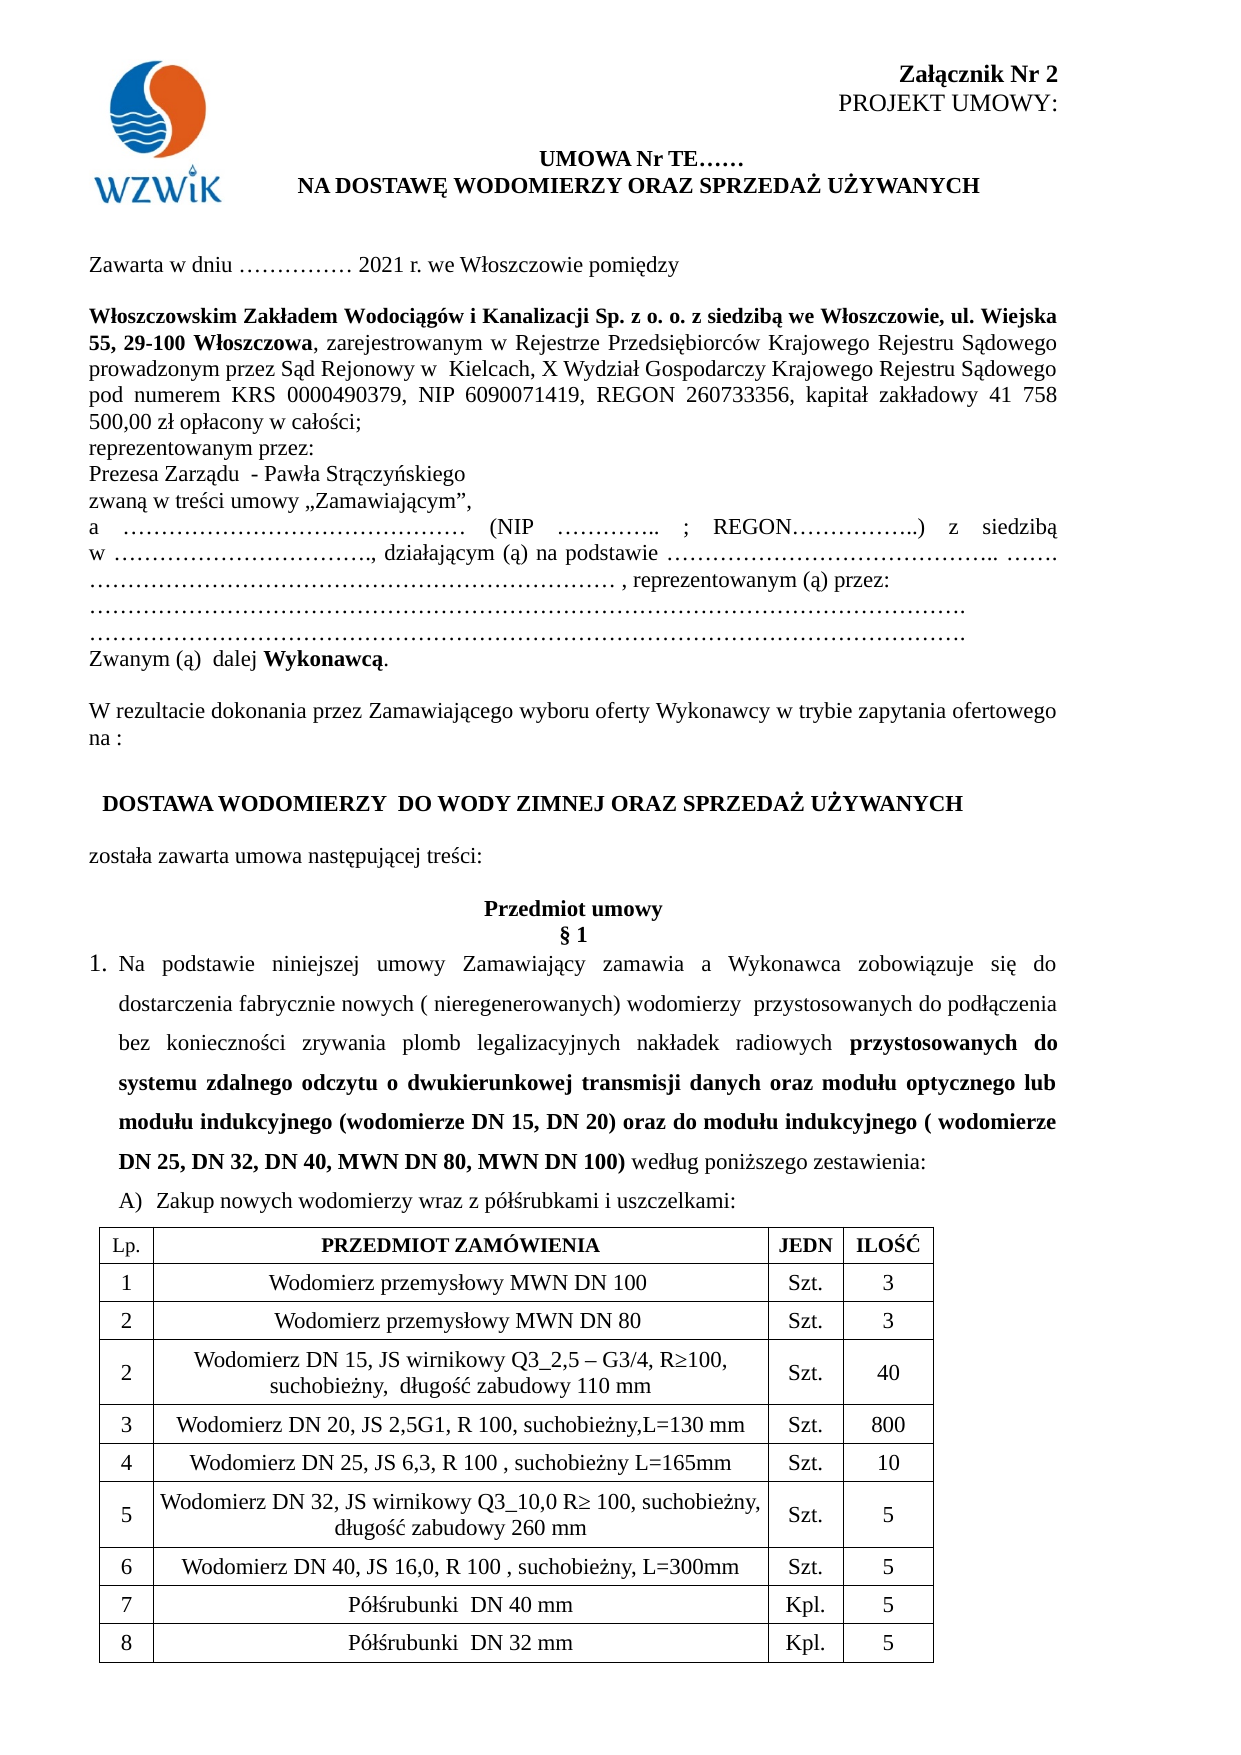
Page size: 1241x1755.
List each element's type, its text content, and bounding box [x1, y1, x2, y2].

table_cell Wodomierz przemysłowy MWN DN 100 [154, 1264, 768, 1301]
text PROJEKT UMOWY: [226, 88, 1058, 117]
table_cell Szt. [769, 1548, 843, 1585]
table_cell Wodomierz DN 32, JS wirnikowy Q3_10,0 R≥ 100, suchobieżny, długość zabudowy 260 mm [154, 1482, 768, 1546]
table_header JEDN [769, 1228, 843, 1263]
text UMOWA Nr TE…… [226, 145, 1058, 172]
table_cell Półśrubunki DN 32 mm [154, 1624, 768, 1661]
table_cell 3 [844, 1302, 933, 1339]
table_cell 5 [844, 1624, 933, 1661]
table_cell Szt. [769, 1444, 843, 1481]
table_cell Szt. [769, 1482, 843, 1546]
text reprezentowanym przez: [89, 434, 1058, 460]
table_cell Wodomierz DN 25, JS 6,3, R 100 , suchobieżny L=165mm [154, 1444, 768, 1481]
text W rezultacie dokonania przez Zamawiającego wyboru oferty Wykonawcy w trybie zapytania ofertowego na : [89, 698, 1058, 750]
text ……………………………………………………………………………………………………. [89, 592, 1058, 618]
table_cell Szt. [769, 1302, 843, 1339]
table_cell 5 [844, 1482, 933, 1546]
table_cell 6 [100, 1548, 153, 1585]
table_cell Wodomierz DN 40, JS 16,0, R 100 , suchobieżny, L=300mm [154, 1548, 768, 1585]
table_cell 4 [100, 1444, 153, 1481]
table_cell 40 [844, 1340, 933, 1404]
text a ……………………………………… (NIP ………….. ; REGON……………..) z siedzibą w ……………………………., działającym (ą) na podstawie …………………………………….. …….…………………………………………………………… , reprezentowanym (ą) przez: [89, 513, 1058, 592]
table_cell 2 [100, 1340, 153, 1404]
table_cell Szt. [769, 1340, 843, 1404]
text Prezesa Zarządu - Pawła Strączyńskiego [89, 460, 1058, 487]
table_cell Wodomierz przemysłowy MWN DN 80 [154, 1302, 768, 1339]
text Zwanym (ą) dalej Wykonawcą. [89, 645, 1058, 671]
table_cell Półśrubunki DN 40 mm [154, 1586, 768, 1623]
table_cell 800 [844, 1405, 933, 1443]
table_cell 5 [844, 1586, 933, 1623]
text Załącznik Nr 2 [226, 59, 1058, 88]
table_cell Szt. [769, 1405, 843, 1443]
table_cell 10 [844, 1444, 933, 1481]
table_header Lp. [100, 1228, 153, 1263]
table_header ILOŚĆ [844, 1228, 933, 1263]
text DOSTAWA WODOMIERZY DO WODY ZIMNEJ ORAZ SPRZEDAŻ UŻYWANYCH [7, 790, 1058, 816]
table_cell 5 [844, 1548, 933, 1585]
table_cell Kpl. [769, 1586, 843, 1623]
table_cell 7 [100, 1586, 153, 1623]
table_cell 3 [844, 1264, 933, 1301]
text ……………………………………………………………………………………………………. [89, 618, 1058, 645]
text NA DOSTAWĘ WODOMIERZY ORAZ SPRZEDAŻ UŻYWANYCH [226, 172, 1058, 198]
text § 1 [89, 922, 1058, 948]
text zwaną w treści umowy „Zamawiającym”, [89, 487, 1058, 513]
text Włoszczowskim Zakładem Wodociągów i Kanalizacji Sp. z o. o. z siedzibą we Włoszczowie, ul. Wiejska 55, 29-100 Włoszczowa, zarejestrowanym w Rejestrze Przedsiębiorców Krajowego Rejestru Sądowego prowadzonym przez Sąd Rejonowy w Kielcach, X Wydział Gospodarczy Krajowego Rejestru Sądowego pod numerem KRS 0000490379, NIP 6090071419, REGON 260733356, kapitał zakładowy 41 758 500,00 zł opłacony w całości; [89, 303, 1058, 434]
text Przedmiot umowy [89, 895, 1058, 922]
table_cell 3 [100, 1405, 153, 1443]
table_cell Kpl. [769, 1624, 843, 1661]
table_cell 5 [100, 1482, 153, 1546]
table_cell 8 [100, 1624, 153, 1661]
table_cell 1 [100, 1264, 153, 1301]
list Zakup nowych wodomierzy wraz z półśrubkami i uszczelkami: [118, 1187, 1058, 1213]
text została zawarta umowa następującej treści: [89, 842, 1058, 869]
list Na podstawie niniejszej umowy Zamawiający zamawia a Wykonawca zobowiązuje się do dostarczenia fabrycznie nowych ( nieregenerowanych) wodomierzy przystosowanych do podłączenia bez konieczności zrywania plomb legalizacyjnych nakładek radiowych przystosowanych do systemu zdalnego odczytu o dwukierunkowej transmisji danych oraz modułu optycznego lub modułu indukcyjnego (wodomierze DN 15, DN 20) oraz do modułu indukcyjnego ( wodomierze DN 25, DN 32, DN 40, MWN DN 80, MWN DN 100) według poniższego zestawienia: [89, 948, 1058, 1174]
table_header PRZEDMIOT ZAMÓWIENIA [154, 1228, 768, 1263]
text Zawarta w dniu …………… 2021 r. we Włoszczowie pomiędzy [89, 251, 1058, 277]
table_cell 2 [100, 1302, 153, 1339]
table_cell Wodomierz DN 15, JS wirnikowy Q3_2,5 – G3/4, R≥100, suchobieżny, długość zabudowy 110 mm [154, 1340, 768, 1404]
table_cell Wodomierz DN 20, JS 2,5G1, R 100, suchobieżny,L=130 mm [154, 1405, 768, 1443]
table_cell Szt. [769, 1264, 843, 1301]
